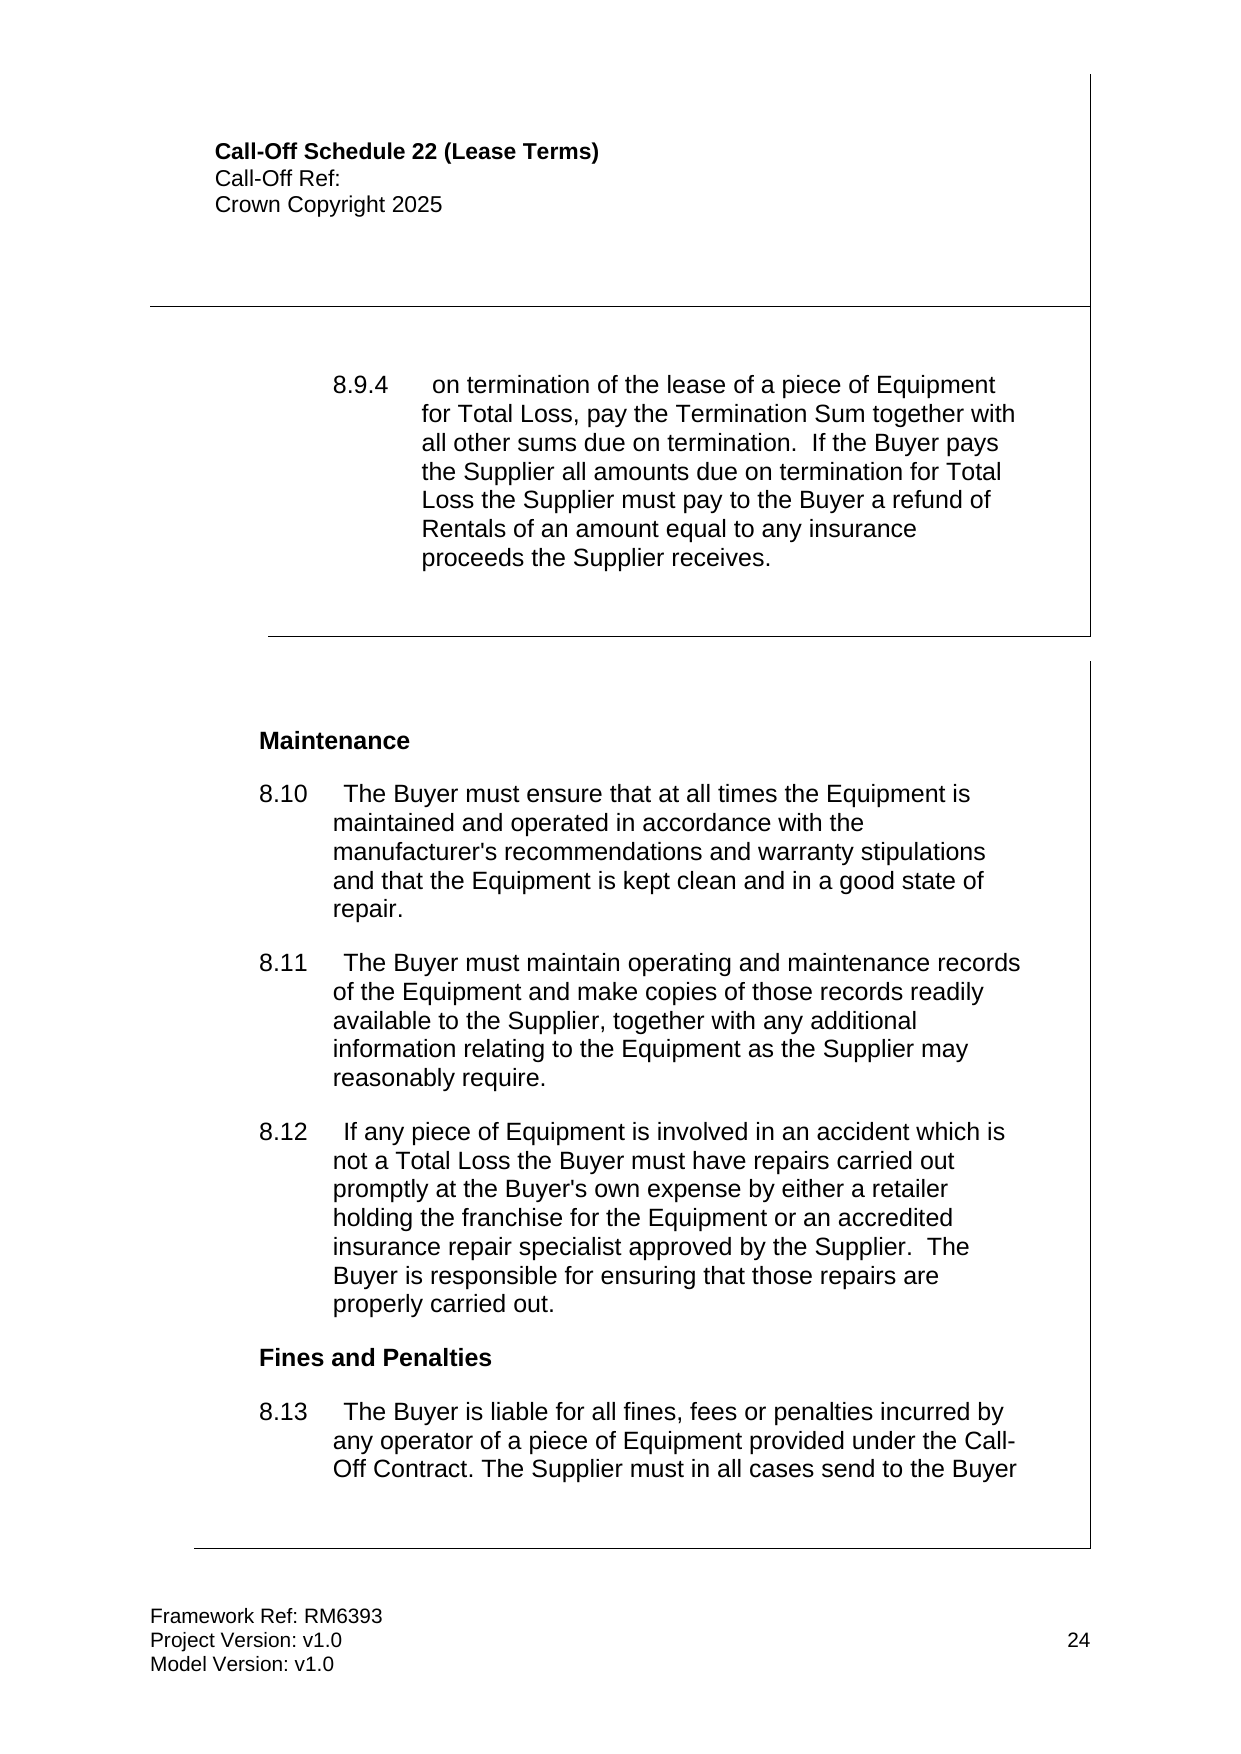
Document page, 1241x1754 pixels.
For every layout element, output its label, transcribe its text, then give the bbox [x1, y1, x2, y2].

subtitle on termination of the lease of a piece of Equipment for Total Loss, pay the Termination Sum together with all other sums due on termination. If the Buyer pays the Supplier all amounts due on termination for Total Loss the Supplier must pay to the Buyer a refund of Rentals of an amount equal to any insurance proceeds the Supplier receives. [268, 306, 1090, 636]
subtitle Maintenance [194, 661, 1090, 715]
subtitle The Buyer is liable for all fines, fees or penalties incurred by any operator of a piece of Equipment provided under the Call-Off Contract. The Supplier must in all cases send to the Buyer any notice or other communication the Supplier receives in respect of fines, fees or penalties. [194, 1332, 1091, 1548]
subtitle If any piece of Equipment is involved in an accident which is not a Total Loss the Buyer must have repairs carried out promptly at the Buyer's own expense by either a retailer holding the franchise for the Equipment or an accredited insurance repair specialist approved by the Supplier. The Buyer is responsible for ensuring that those repairs are properly carried out. [194, 1052, 1091, 1279]
subtitle Fines and Penalties [194, 1279, 1091, 1332]
subtitle The Buyer must ensure that at all times the Equipment is maintained and operated in accordance with the manufacturer's recommendations and warranty stipulations and that the Equipment is kept clean and in a good state of repair. [194, 715, 1091, 884]
subtitle The Buyer must maintain operating and maintenance records of the Equipment and make copies of those records readily available to the Supplier, together with any additional information relating to the Equipment as the Supplier may reasonably require. [194, 884, 1091, 1052]
